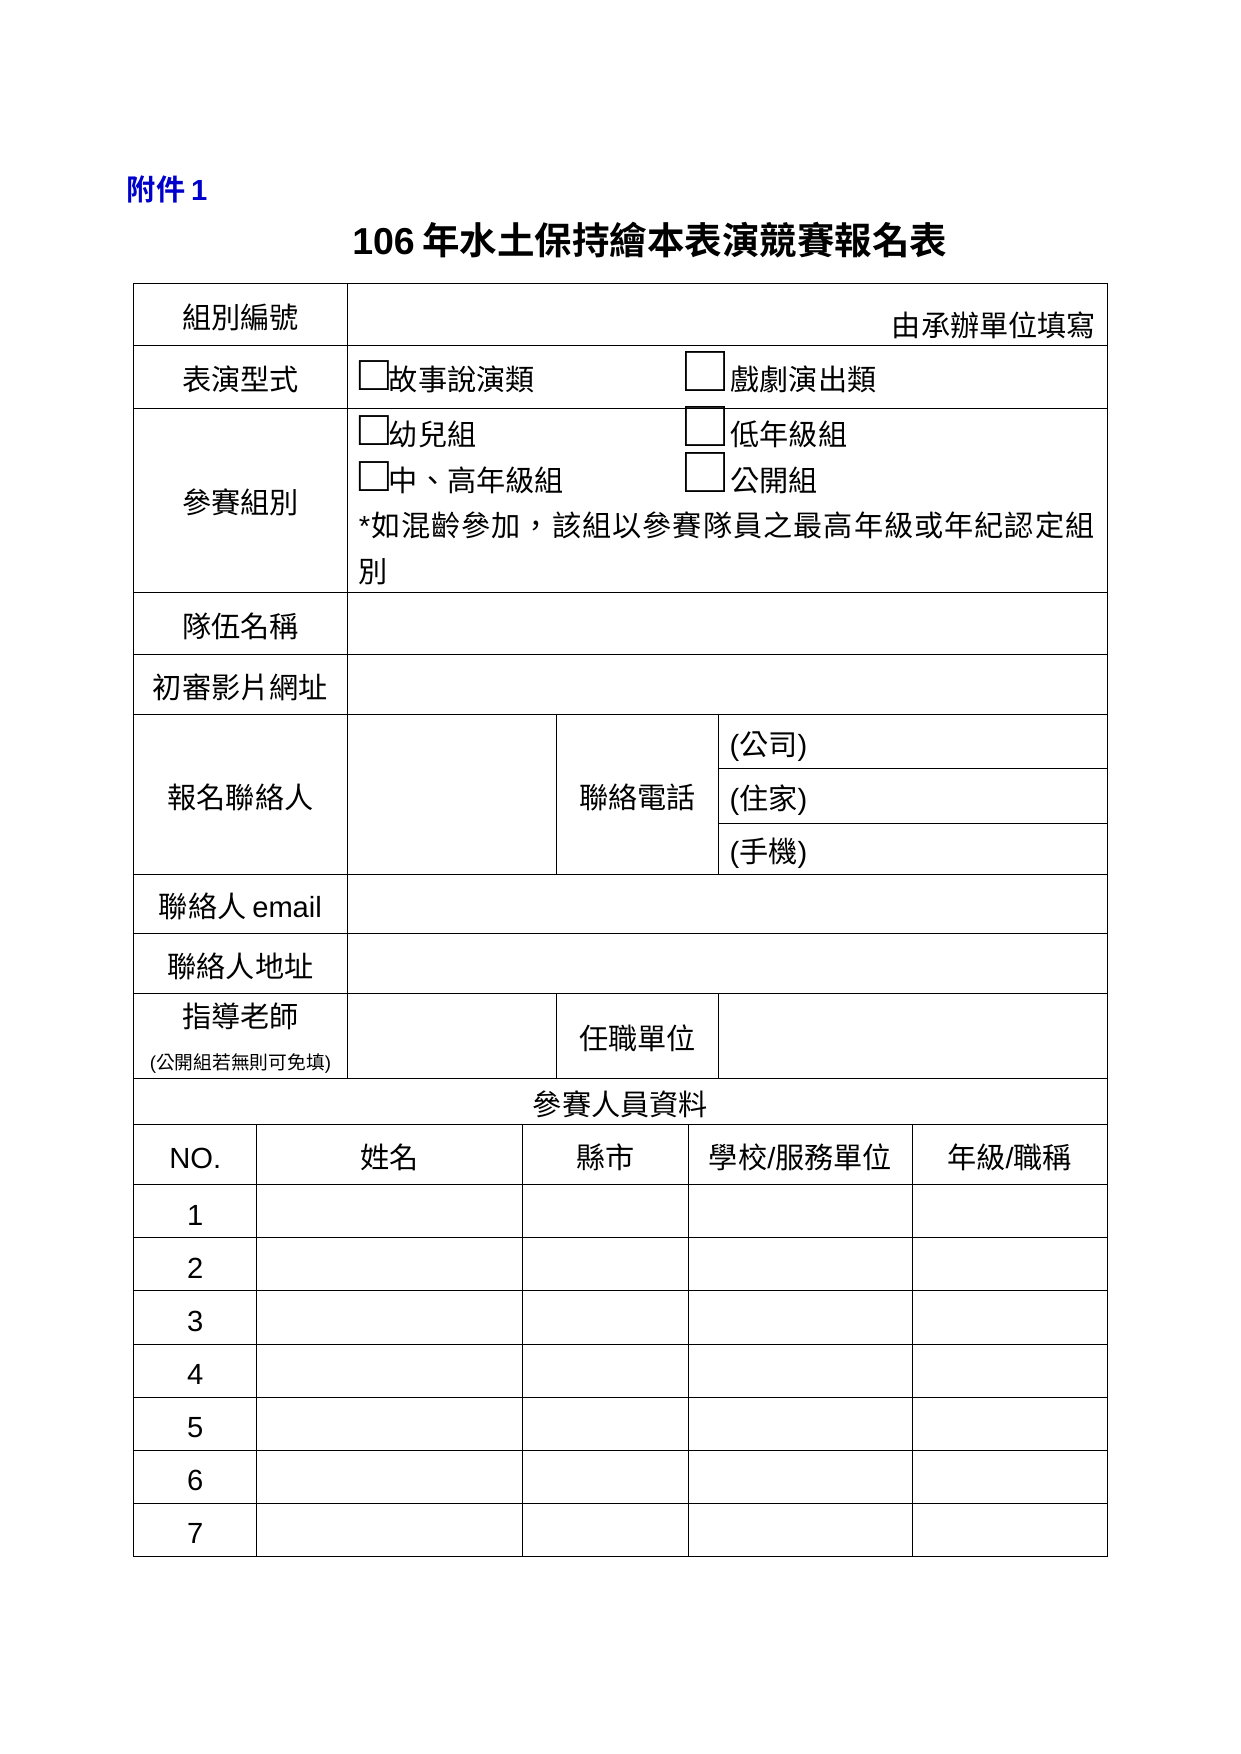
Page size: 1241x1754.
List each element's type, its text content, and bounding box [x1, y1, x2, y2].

table_cell 聯絡人地址 [134, 934, 347, 993]
table_cell [523, 1291, 688, 1343]
table_cell [523, 1238, 688, 1290]
table_cell 指導老師 (公開組若無則可免填) [134, 994, 347, 1077]
table_cell [913, 1398, 1107, 1450]
text [112, 157, 261, 216]
table_cell [689, 1345, 912, 1397]
table_cell [348, 715, 556, 873]
table_cell [913, 1238, 1107, 1290]
table_cell [523, 1451, 688, 1503]
table_cell [348, 934, 1107, 993]
table_cell 初審影片網址 [134, 655, 347, 714]
table_cell (公司) [719, 715, 1107, 768]
table_cell 4 [134, 1345, 256, 1397]
table_cell (手機) [719, 824, 1107, 873]
table_cell □故事說演類 □戲劇演出類 [348, 346, 1107, 407]
table_cell [913, 1451, 1107, 1503]
table_cell 學校/服務單位 [689, 1125, 912, 1184]
table_cell 7 [134, 1504, 256, 1556]
table_cell 縣市 [523, 1125, 688, 1184]
table_cell 參賽組別 [134, 409, 347, 592]
table_cell [719, 994, 1107, 1077]
table_header 由承辦單位填寫 [348, 284, 1107, 345]
table_header 組別編號 [134, 284, 347, 345]
table_cell 年級/職稱 [913, 1125, 1107, 1184]
table_cell [348, 655, 1107, 714]
table_cell [257, 1238, 522, 1290]
table_cell 6 [134, 1451, 256, 1503]
table_cell [689, 1451, 912, 1503]
text 附件1 [127, 164, 246, 208]
table_cell [689, 1185, 912, 1237]
table_cell [689, 1398, 912, 1450]
table_cell 3 [134, 1291, 256, 1343]
table_cell [523, 1504, 688, 1556]
table_cell 報名聯絡人 [134, 715, 347, 873]
table_cell [523, 1345, 688, 1397]
table_cell [257, 1345, 522, 1397]
table_cell [689, 1291, 912, 1343]
table_cell (住家) [719, 769, 1107, 822]
table_cell NO. [134, 1125, 256, 1184]
table_cell [689, 1504, 912, 1556]
table_cell [689, 1238, 912, 1290]
table_cell [913, 1291, 1107, 1343]
table_cell [257, 1451, 522, 1503]
table_cell [913, 1345, 1107, 1397]
table_cell 姓名 [257, 1125, 522, 1184]
table_cell [348, 593, 1107, 654]
table_cell [257, 1398, 522, 1450]
table_cell [257, 1185, 522, 1237]
table_cell 聯絡電話 [557, 715, 718, 873]
text 106年水土保持繪本表演競賽報名表 [177, 221, 1122, 262]
table_cell 隊伍名稱 [134, 593, 347, 654]
table_cell [348, 875, 1107, 933]
table_cell 1 [134, 1185, 256, 1237]
table_cell 任職單位 [557, 994, 718, 1077]
table_cell 聯絡人email [134, 875, 347, 933]
table_cell [913, 1185, 1107, 1237]
table_cell [348, 994, 556, 1077]
table_cell [913, 1504, 1107, 1556]
table_cell 2 [134, 1238, 256, 1290]
table_cell □幼兒組 □低年級組 □中、高年級組 □公開組 *如混齡參加，該組以參賽隊員之最高年級或年紀認定組別 [348, 409, 1107, 592]
table_cell [523, 1185, 688, 1237]
table_cell 表演型式 [134, 346, 347, 407]
table_cell [523, 1398, 688, 1450]
table_cell 參賽人員資料 [134, 1079, 1107, 1124]
table_cell 5 [134, 1398, 256, 1450]
table_cell [257, 1504, 522, 1556]
table_cell [257, 1291, 522, 1343]
